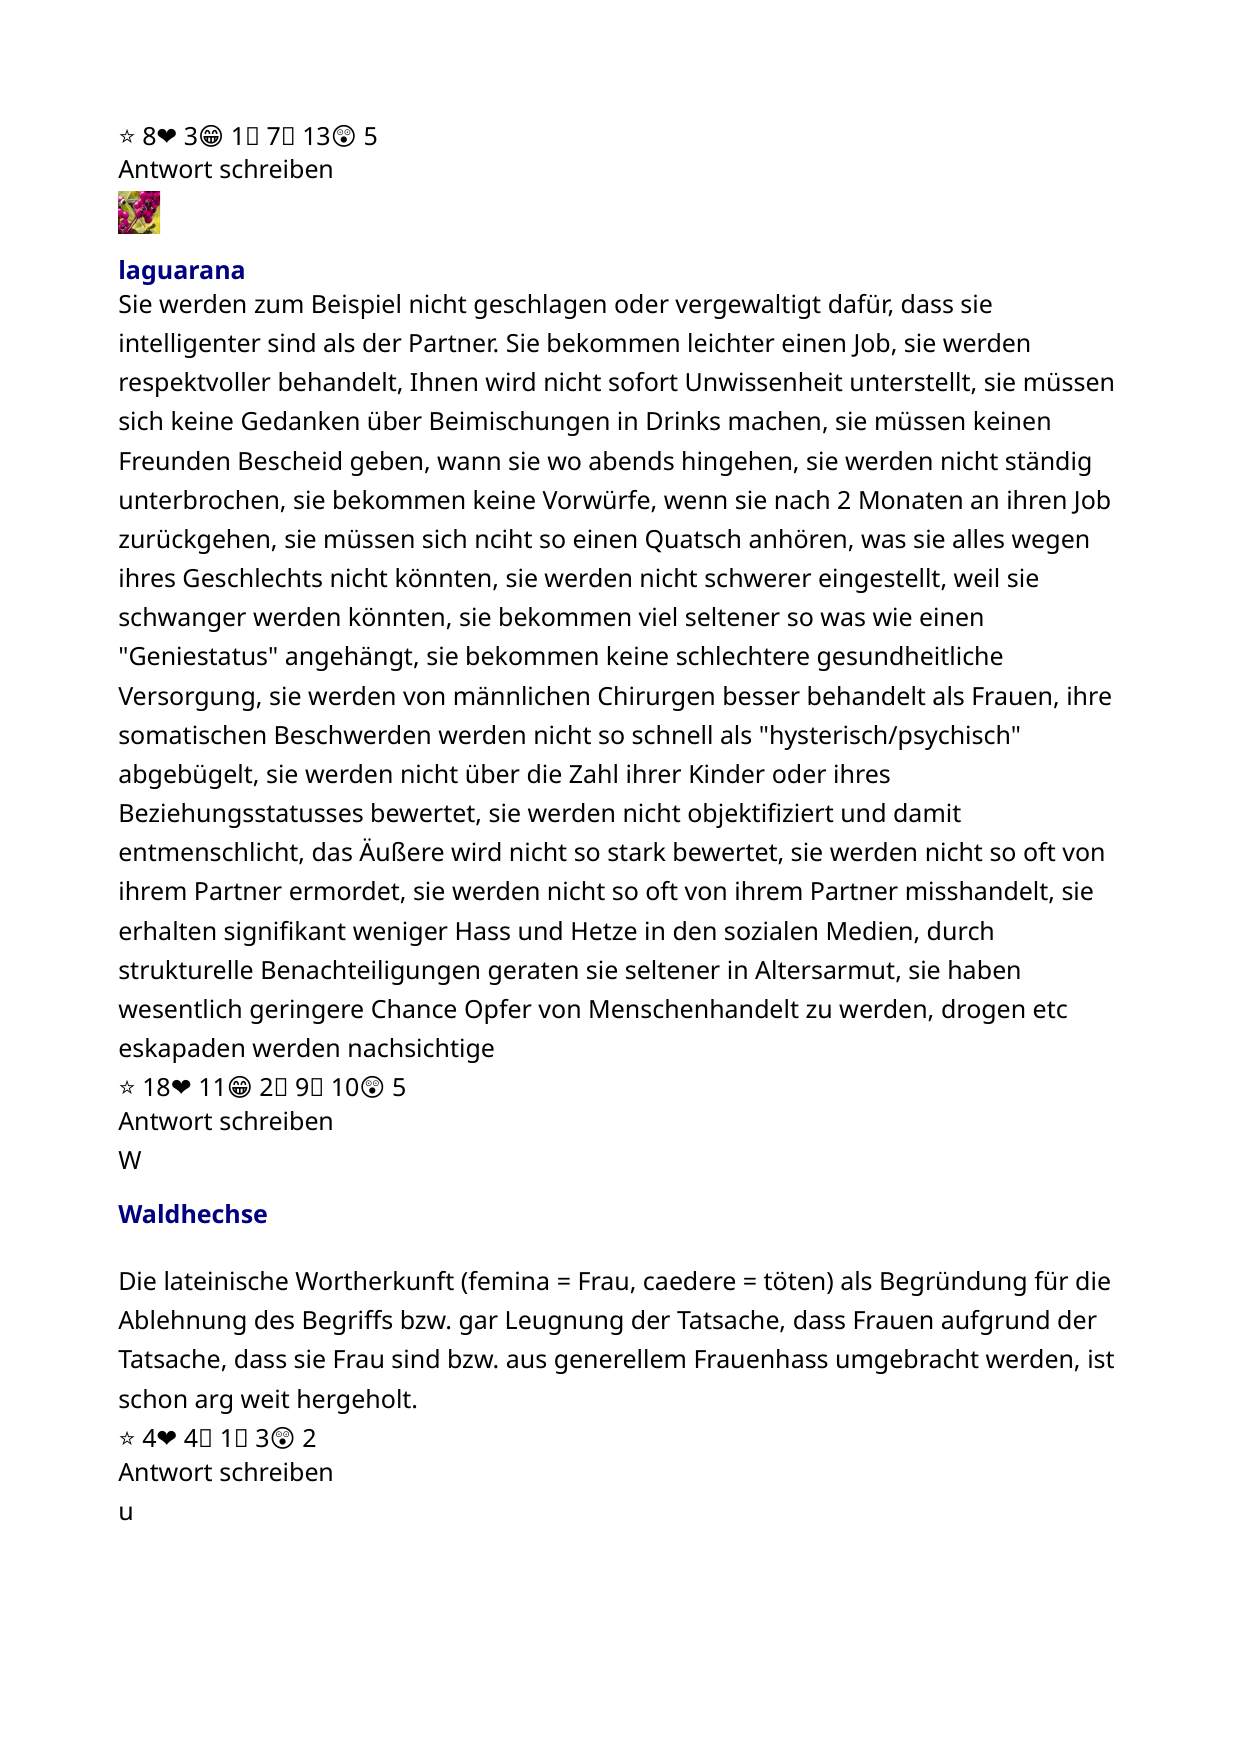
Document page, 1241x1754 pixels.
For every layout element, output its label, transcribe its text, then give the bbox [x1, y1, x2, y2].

text ⭐️ 4❤️ 4🙁 1🤨 3😲 2 [118, 1421, 1122, 1454]
text Sie werden zum Beispiel nicht geschlagen oder vergewaltigt dafür, dass sie intelligenter sind als der Partner. Sie bekommen leichter einen Job, sie werden respektvoller behandelt, Ihnen wird nicht sofort Unwissenheit unterstellt, sie müssen sich keine Gedanken über Beimischungen in Drinks machen, sie müssen keinen Freunden Bescheid geben, wann sie wo abends hingehen, sie werden nicht ständig unterbrochen, sie bekommen keine Vorwürfe, wenn sie nach 2 Monaten an ihren Job zurückgehen, sie müssen sich nciht so einen Quatsch anhören, was sie alles wegen ihres Geschlechts nicht könnten, sie werden nicht schwerer eingestellt, weil sie schwanger werden könnten, sie bekommen viel seltener so was wie einen "Geniestatus" angehängt, sie bekommen keine schlechtere gesundheitliche Versorgung, sie werden von männlichen Chirurgen besser behandelt als Frauen, ihre somatischen Beschwerden werden nicht so schnell als "hysterisch/psychisch" abgebügelt, sie werden nicht über die Zahl ihrer Kinder oder ihres Beziehungsstatusses bewertet, sie werden nicht objektifiziert und damit entmenschlicht, das Äußere wird nicht so stark bewertet, sie werden nicht so oft von ihrem Partner ermordet, sie werden nicht so oft von ihrem Partner misshandelt, sie erhalten signifikant weniger Hass und Hetze in den sozialen Medien, durch strukturelle Benachteiligungen geraten sie seltener in Altersarmut, sie haben wesentlich geringere Chance Opfer von Menschenhandelt zu werden, drogen etc eskapaden werden nachsichtige [118, 286, 1122, 1065]
subtitle Waldhechse [118, 1197, 1122, 1231]
text W [118, 1143, 1122, 1177]
text Antwort schreiben [118, 152, 1122, 186]
subtitle laguarana [118, 252, 1122, 286]
text Antwort schreiben [118, 1454, 1122, 1489]
text Antwort schreiben [118, 1104, 1122, 1138]
picture [118, 191, 161, 234]
text u [118, 1494, 1122, 1528]
text ⭐️ 18❤️ 11😁 2🙁 9🤨 10😲 5 [118, 1070, 1122, 1104]
text ⭐️ 8❤️ 3😁 1🙁 7🤨 13😲 5 [118, 118, 1122, 152]
text Die lateinische Wortherkunft (femina = Frau, caedere = töten) als Begründung für die Ablehnung des Begriffs bzw. gar Leugnung der Tatsache, dass Frauen aufgrund der Tatsache, dass sie Frau sind bzw. aus generellem Frauenhass umgebracht werden, ist schon arg weit hergeholt. [118, 1264, 1122, 1415]
